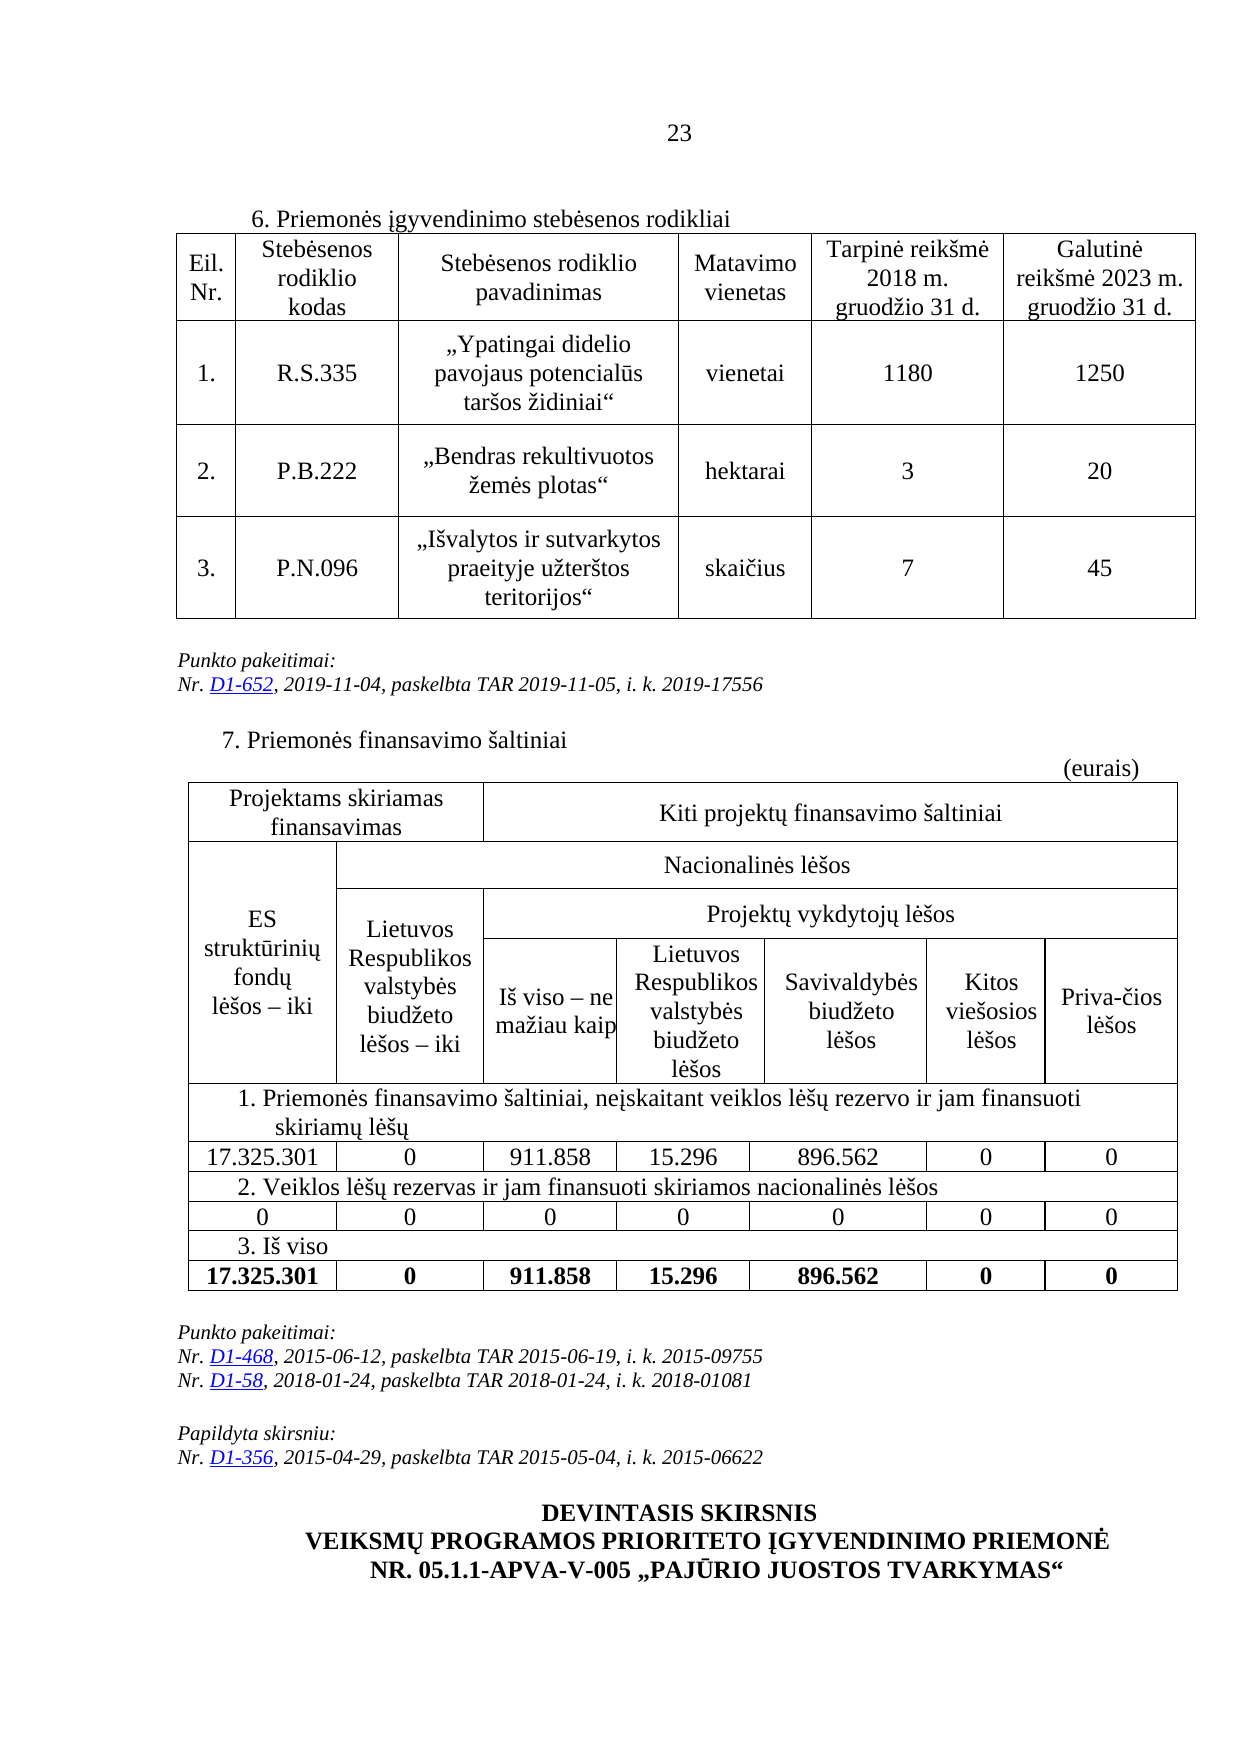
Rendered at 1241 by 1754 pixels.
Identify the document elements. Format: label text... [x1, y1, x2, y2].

table_cell 896.562 [750, 1142, 926, 1171]
text (eurais) [215, 753, 1181, 782]
text 7. Priemonės finansavimo šaltiniai [177, 725, 1181, 753]
table_cell skaičius [679, 517, 811, 618]
table_cell „Bendras rekultivuotos žemės plotas“ [399, 425, 678, 516]
table_cell R.S.335 [236, 321, 398, 423]
table_cell 0 [337, 1202, 483, 1230]
table_header Kiti projektų finansavimo šaltiniai [484, 783, 1177, 841]
table_cell 0 [337, 1261, 483, 1290]
text Punkto pakeitimai: [177, 1320, 1181, 1344]
text Nr. D1-652, 2019-11-04, paskelbta TAR 2019-11-05, i. k. 2019-17556 [177, 672, 1181, 696]
table_cell 17.325.301 [189, 1142, 336, 1171]
table_cell 911.858 [484, 1142, 616, 1171]
text Papildyta skirsniu: [177, 1421, 1181, 1445]
table_header Matavimo vienetas [679, 234, 811, 320]
table_cell 2. Veiklos lėšų rezervas ir jam finansuoti skiriamos nacionalinės lėšos [189, 1172, 1177, 1201]
text Punkto pakeitimai: [177, 648, 1181, 672]
table_cell 17.325.301 [189, 1261, 336, 1290]
text Nr. D1-356, 2015-04-29, paskelbta TAR 2015-05-04, i. k. 2015-06622 [177, 1445, 1181, 1469]
table_cell Priva-čios lėšos [1046, 939, 1177, 1082]
table_cell 15.296 [617, 1142, 749, 1171]
table_cell 911.858 [484, 1261, 616, 1290]
table_cell 0 [617, 1202, 749, 1230]
table_cell 3. [177, 517, 235, 618]
table_cell 0 [189, 1202, 336, 1230]
table_cell vienetai [679, 321, 811, 423]
table_cell 896.562 [750, 1261, 926, 1290]
table_cell ES struktūrinių fondų lėšos – iki [189, 842, 336, 1082]
table_cell 0 [927, 1142, 1044, 1171]
table_cell 15.296 [617, 1261, 749, 1290]
table_cell 0 [1046, 1202, 1177, 1230]
text DEVINTASIS SKIRSNIS [177, 1498, 1181, 1526]
table_cell 2. [177, 425, 235, 516]
table_header Stebėsenos rodiklio pavadinimas [399, 234, 678, 320]
text VEIKSMŲ PROGRAMOS PRIORITETO ĮGYVENDINIMO PRIEMONĖ NR. 05.1.1-APVA-V-005 „PAJŪRIO JUOSTOS TVARKYMAS“ [240, 1526, 1181, 1584]
table_header Galutinė reikšmė 2023 m. gruodžio 31 d. [1004, 234, 1195, 320]
table_cell Kitos viešosios lėšos [927, 939, 1044, 1082]
table_cell 45 [1004, 517, 1195, 618]
table_cell 0 [484, 1202, 616, 1230]
table_cell Lietuvos Respublikos valstybės biudžeto lėšos – iki [337, 889, 483, 1082]
text 6. Priemonės įgyvendinimo stebėsenos rodikliai [251, 204, 1181, 233]
table_cell 20 [1004, 425, 1195, 516]
table_cell 0 [750, 1202, 926, 1230]
table_header Eil. Nr. [177, 234, 235, 320]
table_header Stebėsenos rodiklio kodas [236, 234, 398, 320]
text Nr. D1-58, 2018-01-24, paskelbta TAR 2018-01-24, i. k. 2018-01081 [177, 1368, 1181, 1392]
table_cell 0 [927, 1261, 1044, 1290]
table_cell 1180 [812, 321, 1003, 423]
table_cell 0 [927, 1202, 1044, 1230]
table_cell 0 [337, 1142, 483, 1171]
table_cell Iš viso – ne mažiau kaip [484, 939, 616, 1082]
table_header Projektams skiriamas finansavimas [189, 783, 483, 841]
table_cell Nacionalinės lėšos [337, 842, 1177, 888]
table_cell P.N.096 [236, 517, 398, 618]
table_cell Savivaldybės biudžeto lėšos [765, 939, 926, 1082]
table_cell 1250 [1004, 321, 1195, 423]
table_cell 0 [1046, 1142, 1177, 1171]
table_cell 0 [1046, 1261, 1177, 1290]
table_cell 7 [812, 517, 1003, 618]
table_cell 3 [812, 425, 1003, 516]
table_cell Projektų vykdytojų lėšos [484, 889, 1177, 938]
table_cell 1. Priemonės finansavimo šaltiniai, neįskaitant veiklos lėšų rezervo ir jam finansuoti skiriamų lėšų [189, 1084, 1177, 1141]
table_header Tarpinė reikšmė 2018 m. gruodžio 31 d. [812, 234, 1003, 320]
table_cell „Išvalytos ir sutvarkytos praeityje užterštos teritorijos“ [399, 517, 678, 618]
table_cell hektarai [679, 425, 811, 516]
table_cell „Ypatingai didelio pavojaus potencialūs taršos židiniai“ [399, 321, 678, 423]
table_cell P.B.222 [236, 425, 398, 516]
table_cell 1. [177, 321, 235, 423]
table_cell 3. Iš viso [189, 1231, 1177, 1260]
text Nr. D1-468, 2015-06-12, paskelbta TAR 2015-06-19, i. k. 2015-09755 [177, 1344, 1181, 1368]
table_cell Lietuvos Respublikos valstybės biudžeto lėšos [617, 939, 764, 1082]
